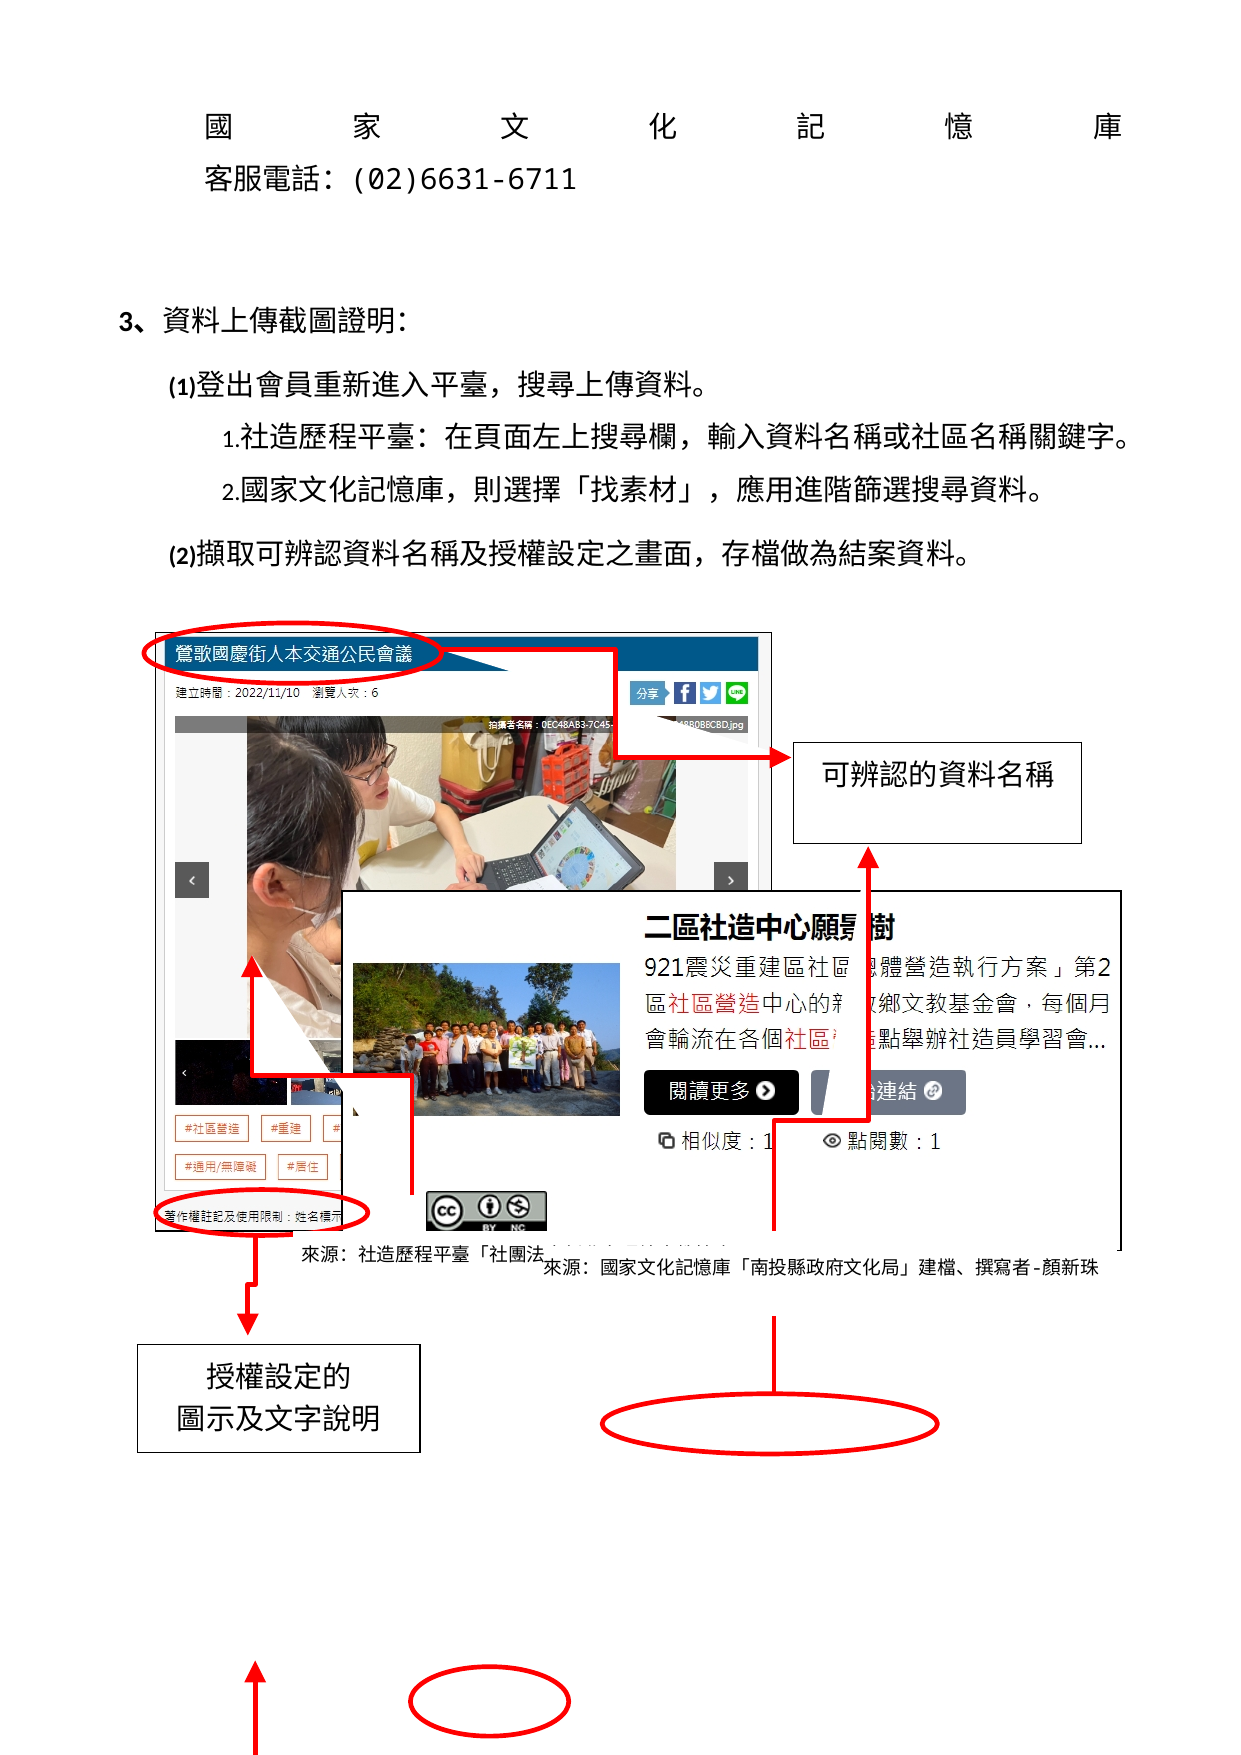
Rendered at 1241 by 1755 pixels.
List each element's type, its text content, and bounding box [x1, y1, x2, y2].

text 可辨認的資料名稱 [803, 751, 1072, 794]
picture [417, 633, 771, 750]
picture [343, 1201, 365, 1224]
text 來源：國家文化記憶庫「南投縣政府文化局」建檔、撰寫者-顏新珠 [547, 1254, 1109, 1279]
picture [159, 1192, 341, 1230]
text 來源：社造歷程平臺「社團法人新北市環境文教協會」 [302, 1240, 774, 1267]
list 社造歷程平臺：在頁面左上搜尋欄，輸入資料名稱或社區名稱關鍵字。 [221, 406, 1122, 458]
list 國家文化記憶庫 客服電話：(02)6631-6711 [204, 96, 1122, 200]
picture [343, 892, 860, 1231]
list 擷取可辨認資料名稱及授權設定之畫面，存檔做為結案資料。 [168, 523, 1122, 575]
picture [156, 652, 771, 1205]
list 國家文化記憶庫，則選擇「找素材」，應用進階篩選搜尋資料。 [221, 458, 1122, 510]
text 授權設定的 圖示及文字說明 [147, 1354, 411, 1437]
picture [156, 633, 438, 680]
list 資料上傳截圖證明： [118, 289, 1122, 342]
list 登出會員重新進入平臺，搜尋上傳資料。 [168, 354, 1122, 406]
picture [156, 1220, 178, 1230]
picture [800, 892, 1120, 1250]
picture [156, 633, 168, 638]
